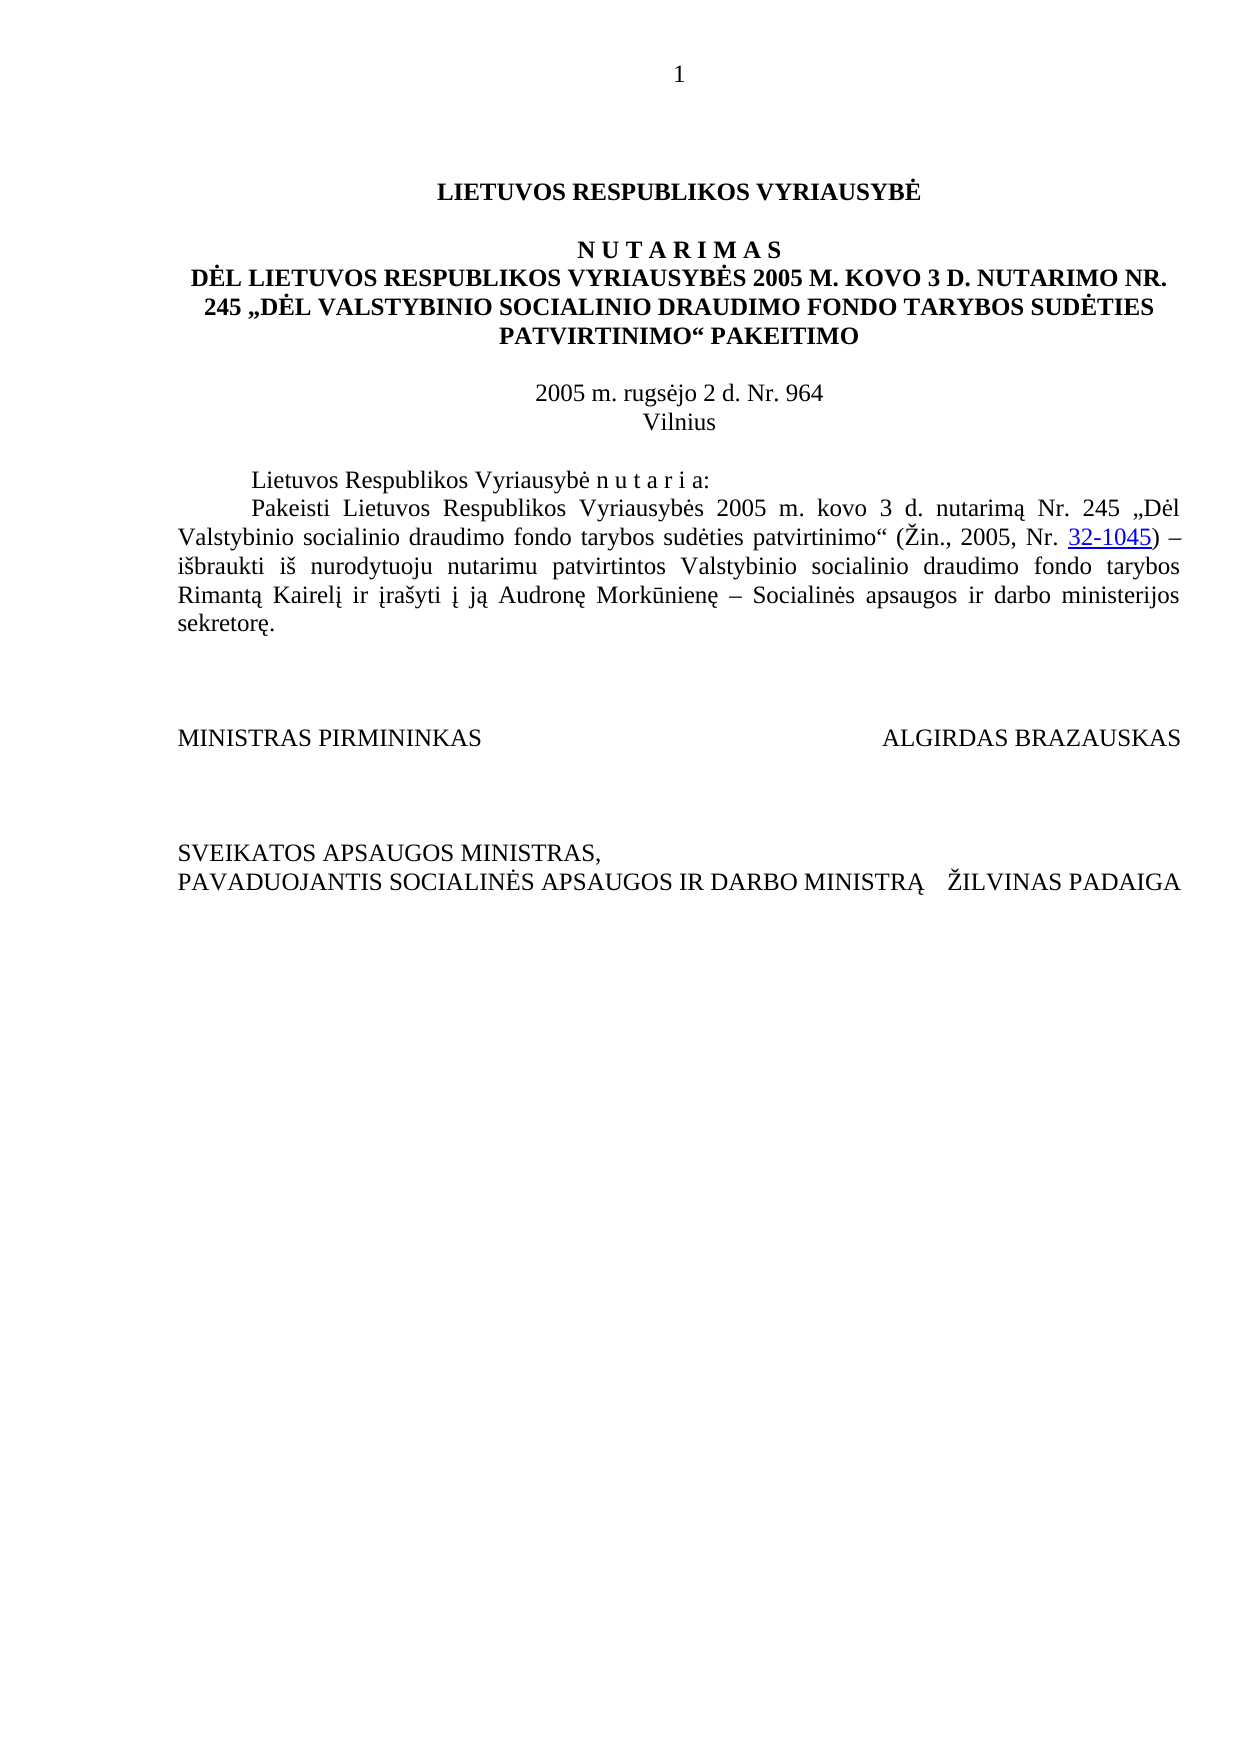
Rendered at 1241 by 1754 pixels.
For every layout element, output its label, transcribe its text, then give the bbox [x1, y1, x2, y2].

text Pakeisti Lietuvos Respublikos Vyriausybės 2005 m. kovo 3 d. nutarimą Nr. 245 „Dėl Valstybinio socialinio draudimo fondo tarybos sudėties patvirtinimo“ (Žin., 2005, Nr. 32-1045) – išbraukti iš nurodytuoju nutarimu patvirtintos Valstybinio socialinio draudimo fondo tarybos Rimantą Kairelį ir įrašyti į ją Audronę Morkūnienę – Socialinės apsaugos ir darbo ministerijos sekretorę. [177, 493, 1181, 637]
text DĖL LIETUVOS RESPUBLIKOS VYRIAUSYBĖS 2005 M. KOVO 3 D. NUTARIMO NR. 245 „DĖL VALSTYBINIO SOCIALINIO DRAUDIMO FONDO TARYBOS SUDĖTIES PATVIRTINIMO“ PAKEITIMO [177, 263, 1181, 350]
text MINISTRAS PIRMININKAS ALGIRDAS BRAZAUSKAS [177, 723, 1181, 752]
text SVEIKATOS APSAUGOS MINISTRAS, [177, 838, 1181, 867]
text 2005 m. rugsėjo 2 d. Nr. 964 [177, 378, 1181, 407]
text N U T A R I M A S [177, 235, 1181, 263]
text Lietuvos Respublikos Vyriausybė nutaria: [177, 465, 1181, 493]
text PAVADUOJANTIS SOCIALINĖS APSAUGOS IR DARBO MINISTRĄ ŽILVINAS PADAIGA [177, 867, 1181, 896]
text Vilnius [177, 407, 1181, 436]
text LIETUVOS RESPUBLIKOS VYRIAUSYBĖ [177, 177, 1181, 206]
